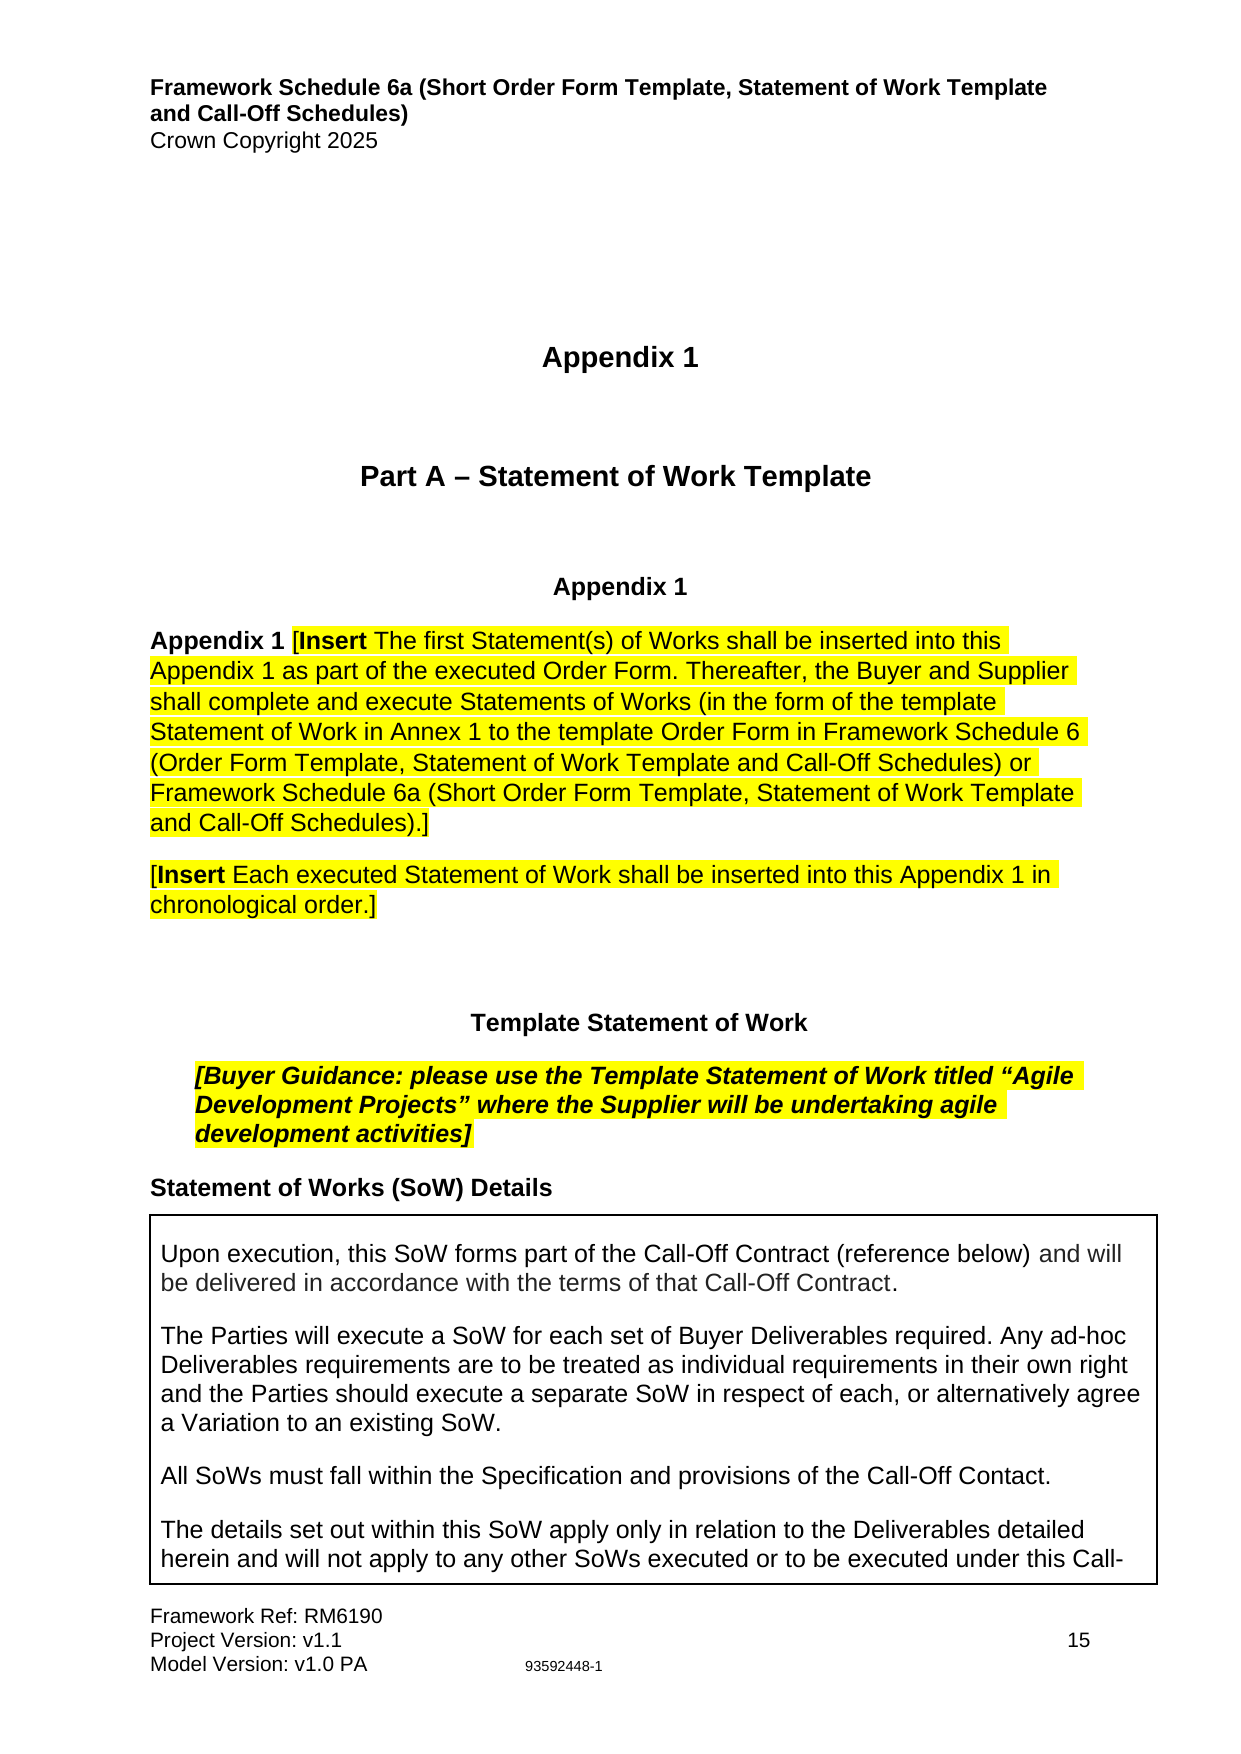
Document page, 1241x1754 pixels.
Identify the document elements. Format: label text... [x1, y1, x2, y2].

table_header Upon execution, this SoW forms part of the Call-Off Contract (reference below) and will be delivered in accordance with the terms of that Call-Off Contract. The Parties will execute a SoW for each set of Buyer Deliverables required. Any ad-hoc Deliverables requirements are to be treated as individual requirements in their own right and the Parties should execute a separate SoW in respect of each, or alternatively agree a Variation to an existing SoW. All SoWs must fall within the Specification and provisions of the Call-Off Contact. The details set out within this SoW apply only in relation to the Deliverables detailed herein and will not apply to any other SoWs executed or to be executed under this Call- [151, 1216, 1156, 1583]
text [Buyer Guidance: please use the Template Statement of Work titled “Agile Development Projects” where the Supplier will be undertaking agile development activities] [195, 1061, 1090, 1148]
text [Insert Each executed Statement of Work shall be inserted into this Appendix 1 in chronological order.] [150, 859, 1090, 919]
text Appendix 1 [150, 572, 1090, 601]
text Statement of Works (SoW) Details [150, 1173, 1090, 1201]
text Appendix 1 [Insert The first Statement(s) of Works shall be inserted into this Appendix 1 as part of the executed Order Form. Thereafter, the Buyer and Supplier shall complete and execute Statements of Works (in the form of the template Statement of Work in Annex 1 to the template Order Form in Framework Schedule 6 (Order Form Template, Statement of Work Template and Call-Off Schedules) or Framework Schedule 6a (Short Order Form Template, Statement of Work Template and Call-Off Schedules).] [150, 626, 1090, 837]
text Appendix 1 [150, 340, 1090, 373]
text Template Statement of Work [195, 1008, 1090, 1036]
text Part A – Statement of Work Template [150, 459, 1090, 492]
